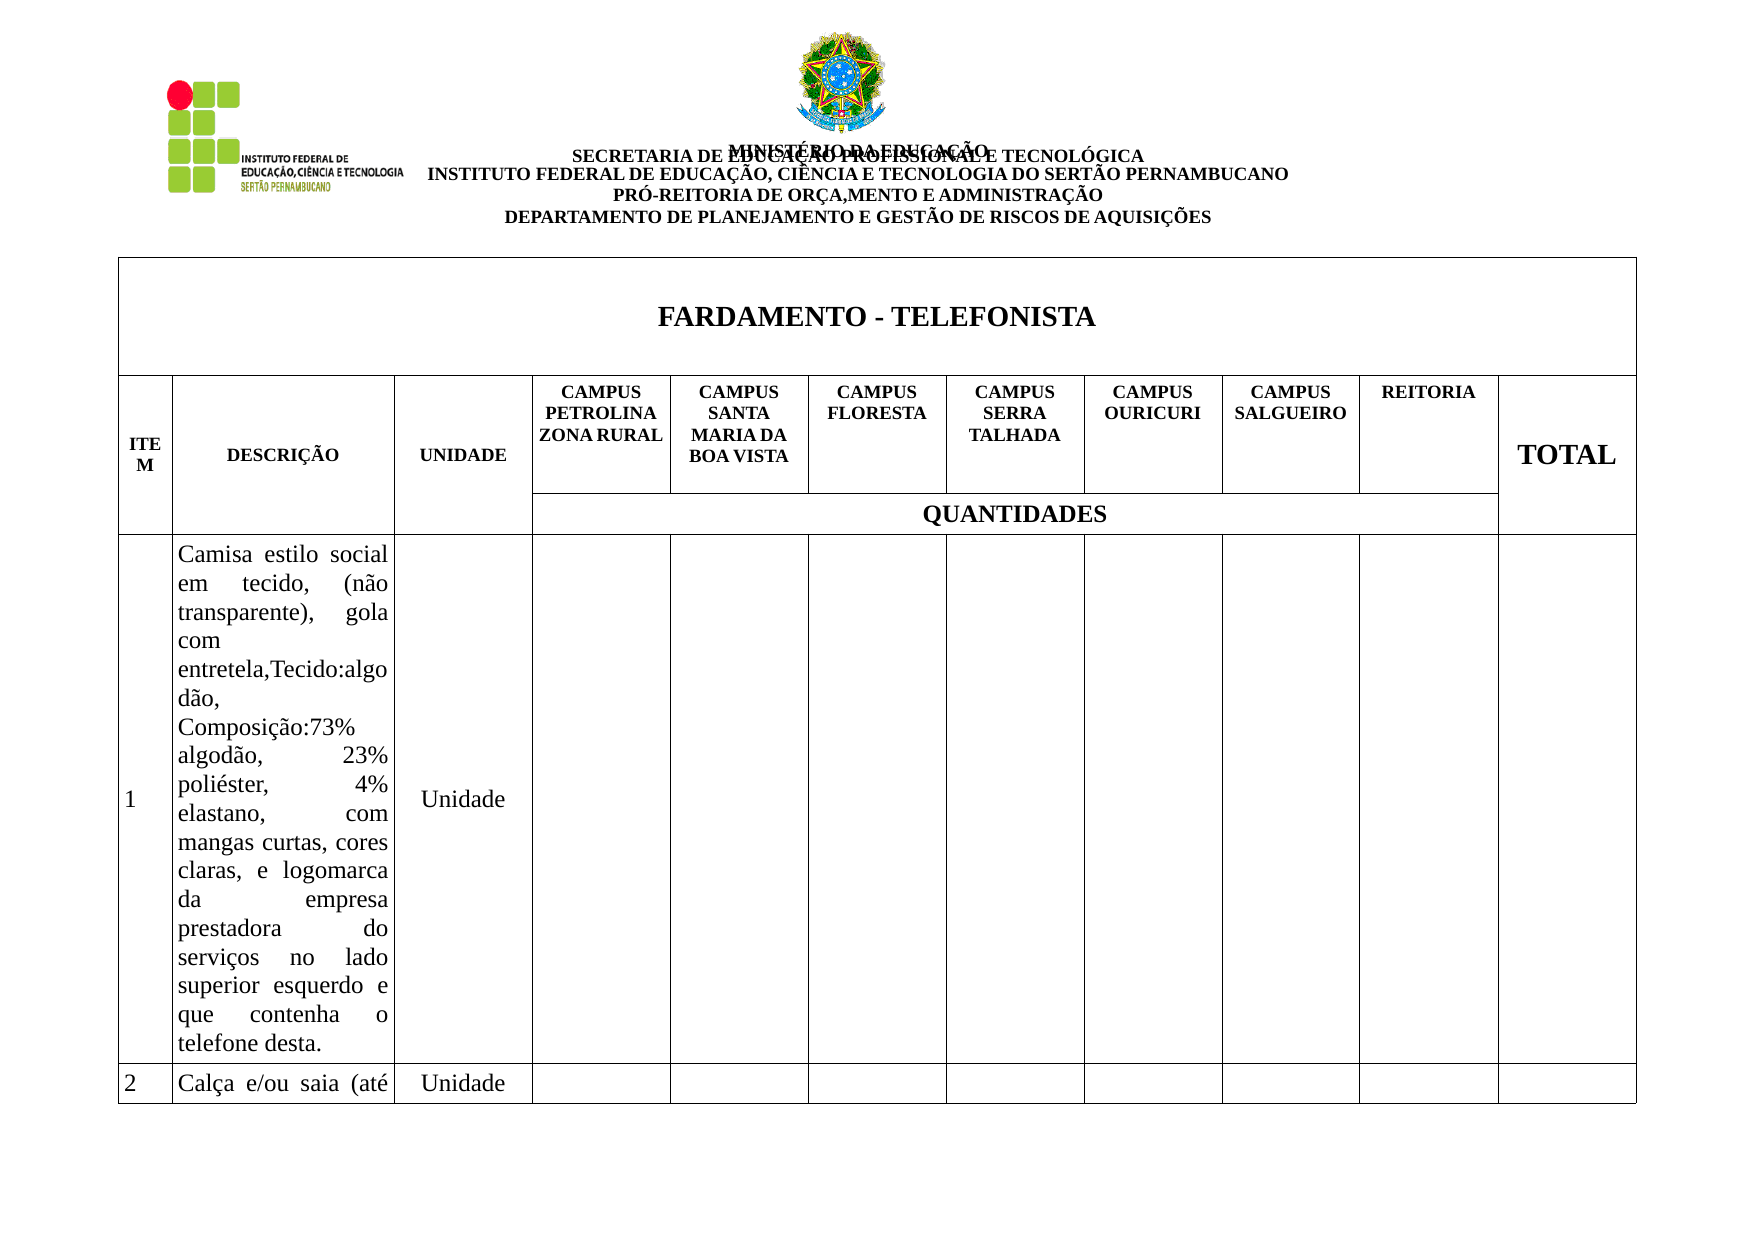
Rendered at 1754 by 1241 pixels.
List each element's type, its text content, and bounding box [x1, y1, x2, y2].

table_cell CAMPUS OURICURI [1085, 376, 1222, 493]
table_cell [533, 535, 670, 1062]
table_cell [947, 535, 1084, 1062]
table_header FARDAMENTO - TELEFONISTA [119, 258, 1636, 375]
table_cell Unidade [395, 535, 532, 1062]
table_cell Unidade [395, 1064, 532, 1103]
table_cell [1360, 1064, 1498, 1103]
table_cell CAMPUS SALGUEIRO [1223, 376, 1359, 493]
table_cell [809, 1064, 946, 1103]
picture [157, 78, 411, 199]
table_cell [671, 535, 808, 1062]
table_cell CAMPUS PETROLINA ZONA RURAL [533, 376, 670, 493]
picture [796, 32, 886, 134]
table_cell [1499, 1064, 1636, 1103]
table_cell [947, 1064, 1084, 1103]
table_cell Camisa estilo social em tecido, (não transparente), gola com entretela,Tecido:algodão, Composição:73% algodão, 23% poliéster, 4% elastano, com mangas curtas, cores claras, e logomarca da empresa prestadora do serviços no lado superior esquerdo e que contenha o telefone desta. [173, 535, 394, 1062]
table_cell [1360, 535, 1498, 1062]
table_cell Calça e/ou saia (até [173, 1064, 394, 1103]
table_cell QUANTIDADES [533, 494, 1498, 533]
table_cell [671, 1064, 808, 1103]
table_cell ITEM [119, 376, 172, 533]
table_cell [1085, 535, 1222, 1062]
table_cell TOTAL [1499, 376, 1636, 533]
table_cell [1085, 1064, 1222, 1103]
table_cell REITORIA [1360, 376, 1498, 493]
table_cell UNIDADE [395, 376, 532, 533]
table_cell [1223, 1064, 1359, 1103]
table_cell 2 [119, 1064, 172, 1103]
table_cell CAMPUS SERRA TALHADA [947, 376, 1084, 493]
table_cell [1499, 535, 1636, 1062]
table_cell [1223, 535, 1359, 1062]
table_cell DESCRIÇÃO [173, 376, 394, 533]
table_cell [809, 535, 946, 1062]
table_cell CAMPUS SANTA MARIA DA BOA VISTA [671, 376, 808, 493]
table_cell 1 [119, 535, 172, 1062]
table_cell [533, 1064, 670, 1103]
table_cell CAMPUS FLORESTA [809, 376, 946, 493]
